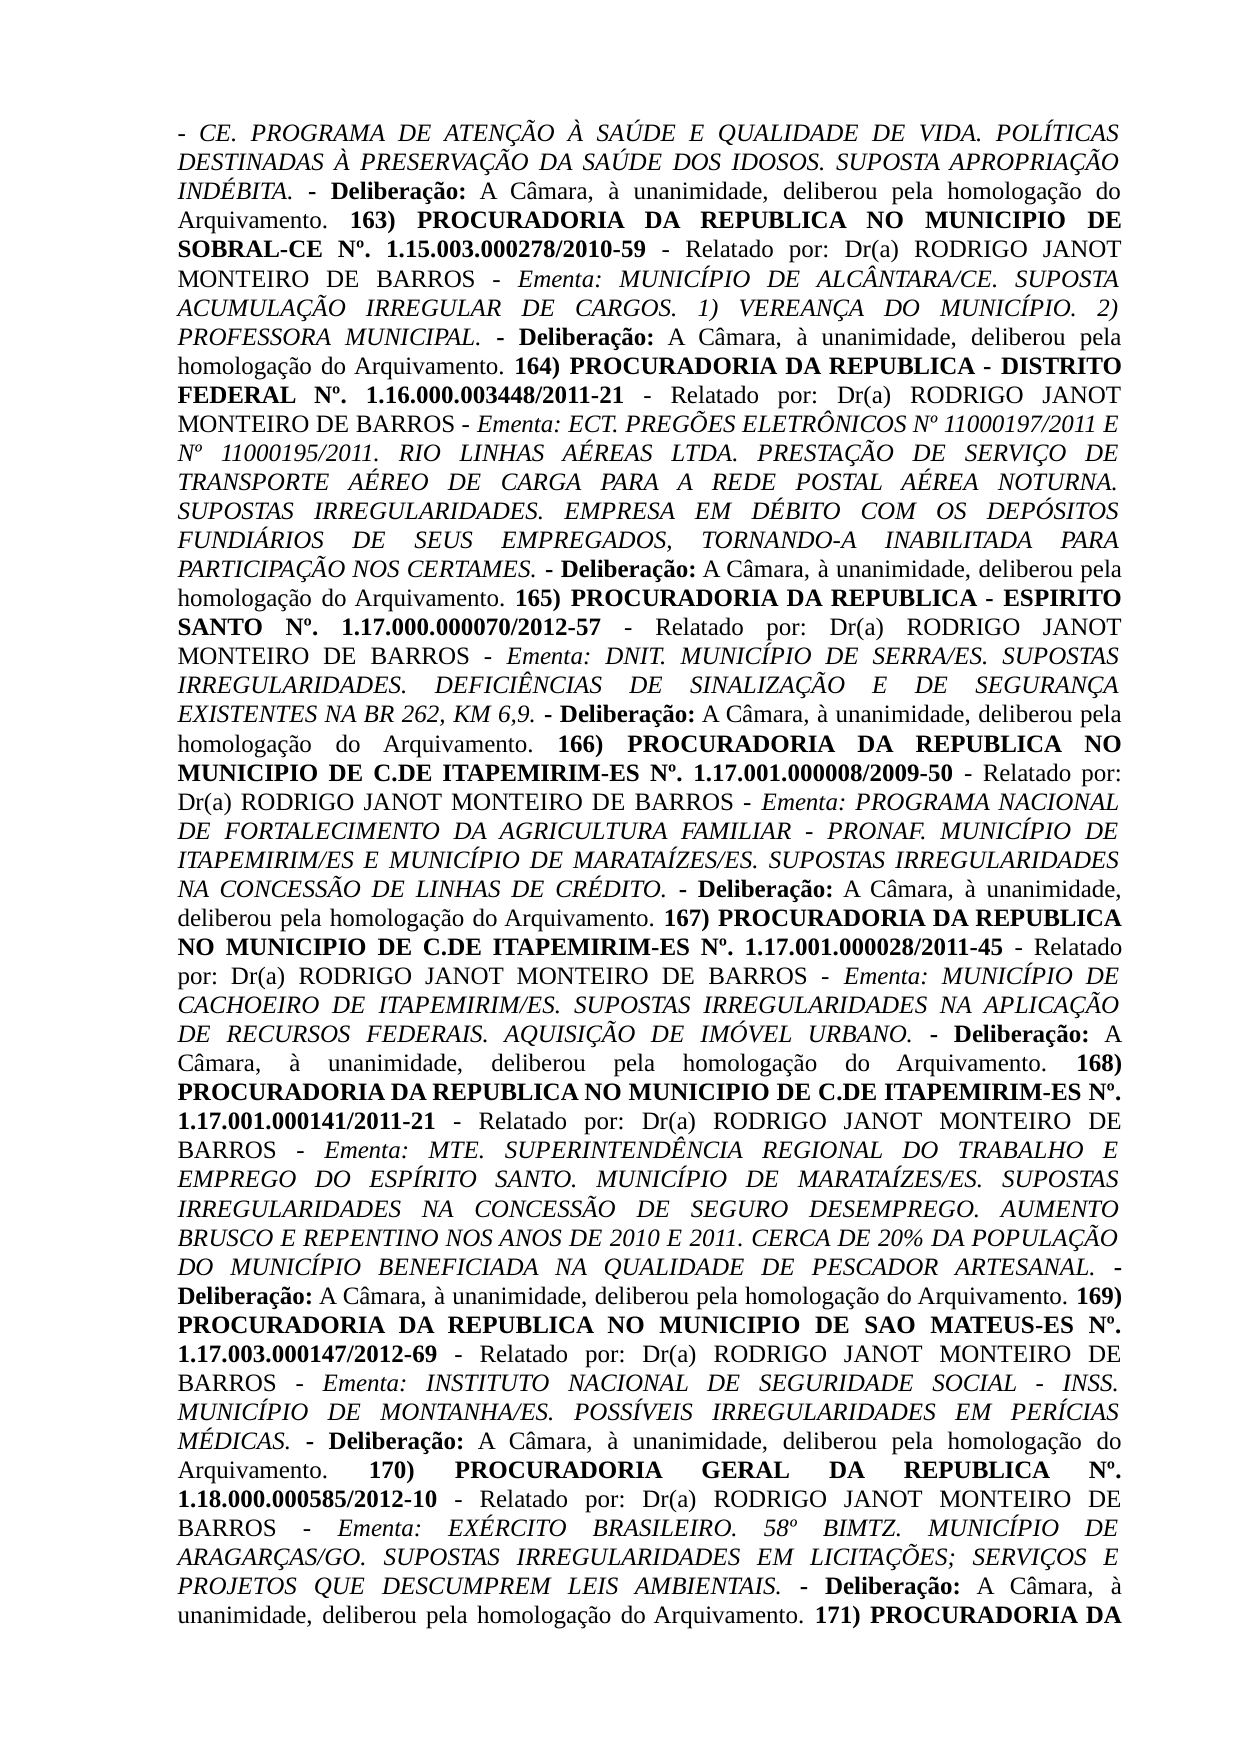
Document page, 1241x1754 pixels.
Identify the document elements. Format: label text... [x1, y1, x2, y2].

text - CE. PROGRAMA DE ATENÇÃO À SAÚDE E QUALIDADE DE VIDA. POLÍTICAS DESTINADAS À PRESERVAÇÃO DA SAÚDE DOS IDOSOS. SUPOSTA APROPRIAÇÃO INDÉBITA. - Deliberação: A Câmara, à unanimidade, deliberou pela homologação do Arquivamento. 163) PROCURADORIA DA REPUBLICA NO MUNICIPIO DE SOBRAL-CE Nº. 1.15.003.000278/2010-59 - Relatado por: Dr(a) RODRIGO JANOT MONTEIRO DE BARROS - Ementa: MUNICÍPIO DE ALCÂNTARA/CE. SUPOSTA ACUMULAÇÃO IRREGULAR DE CARGOS. 1) VEREANÇA DO MUNICÍPIO. 2) PROFESSORA MUNICIPAL. - Deliberação: A Câmara, à unanimidade, deliberou pela homologação do Arquivamento. 164) PROCURADORIA DA REPUBLICA - DISTRITO FEDERAL Nº. 1.16.000.003448/2011-21 - Relatado por: Dr(a) RODRIGO JANOT MONTEIRO DE BARROS - Ementa: ECT. PREGÕES ELETRÔNICOS Nº 11000197/2011 E Nº 11000195/2011. RIO LINHAS AÉREAS LTDA. PRESTAÇÃO DE SERVIÇO DE TRANSPORTE AÉREO DE CARGA PARA A REDE POSTAL AÉREA NOTURNA. SUPOSTAS IRREGULARIDADES. EMPRESA EM DÉBITO COM OS DEPÓSITOS FUNDIÁRIOS DE SEUS EMPREGADOS, TORNANDO-A INABILITADA PARA PARTICIPAÇÃO NOS CERTAMES. - Deliberação: A Câmara, à unanimidade, deliberou pela homologação do Arquivamento. 165) PROCURADORIA DA REPUBLICA - ESPIRITO SANTO Nº. 1.17.000.000070/2012-57 - Relatado por: Dr(a) RODRIGO JANOT MONTEIRO DE BARROS - Ementa: DNIT. MUNICÍPIO DE SERRA/ES. SUPOSTAS IRREGULARIDADES. DEFICIÊNCIAS DE SINALIZAÇÃO E DE SEGURANÇA EXISTENTES NA BR 262, KM 6,9. - Deliberação: A Câmara, à unanimidade, deliberou pela homologação do Arquivamento. 166) PROCURADORIA DA REPUBLICA NO MUNICIPIO DE C.DE ITAPEMIRIM-ES Nº. 1.17.001.000008/2009-50 - Relatado por: Dr(a) RODRIGO JANOT MONTEIRO DE BARROS - Ementa: PROGRAMA NACIONAL DE FORTALECIMENTO DA AGRICULTURA FAMILIAR - PRONAF. MUNICÍPIO DE ITAPEMIRIM/ES E MUNICÍPIO DE MARATAÍZES/ES. SUPOSTAS IRREGULARIDADES NA CONCESSÃO DE LINHAS DE CRÉDITO. - Deliberação: A Câmara, à unanimidade, deliberou pela homologação do Arquivamento. 167) PROCURADORIA DA REPUBLICA NO MUNICIPIO DE C.DE ITAPEMIRIM-ES Nº. 1.17.001.000028/2011-45 - Relatado por: Dr(a) RODRIGO JANOT MONTEIRO DE BARROS - Ementa: MUNICÍPIO DE CACHOEIRO DE ITAPEMIRIM/ES. SUPOSTAS IRREGULARIDADES NA APLICAÇÃO DE RECURSOS FEDERAIS. AQUISIÇÃO DE IMÓVEL URBANO. - Deliberação: A Câmara, à unanimidade, deliberou pela homologação do Arquivamento. 168) PROCURADORIA DA REPUBLICA NO MUNICIPIO DE C.DE ITAPEMIRIM-ES Nº. 1.17.001.000141/2011-21 - Relatado por: Dr(a) RODRIGO JANOT MONTEIRO DE BARROS - Ementa: MTE. SUPERINTENDÊNCIA REGIONAL DO TRABALHO E EMPREGO DO ESPÍRITO SANTO. MUNICÍPIO DE MARATAÍZES/ES. SUPOSTAS IRREGULARIDADES NA CONCESSÃO DE SEGURO DESEMPREGO. AUMENTO BRUSCO E REPENTINO NOS ANOS DE 2010 E 2011. CERCA DE 20% DA POPULAÇÃO DO MUNICÍPIO BENEFICIADA NA QUALIDADE DE PESCADOR ARTESANAL. - Deliberação: A Câmara, à unanimidade, deliberou pela homologação do Arquivamento. 169) PROCURADORIA DA REPUBLICA NO MUNICIPIO DE SAO MATEUS-ES Nº. 1.17.003.000147/2012-69 - Relatado por: Dr(a) RODRIGO JANOT MONTEIRO DE BARROS - Ementa: INSTITUTO NACIONAL DE SEGURIDADE SOCIAL - INSS. MUNICÍPIO DE MONTANHA/ES. POSSÍVEIS IRREGULARIDADES EM PERÍCIAS MÉDICAS. - Deliberação: A Câmara, à unanimidade, deliberou pela homologação do Arquivamento. 170) PROCURADORIA GERAL DA REPUBLICA Nº. 1.18.000.000585/2012-10 - Relatado por: Dr(a) RODRIGO JANOT MONTEIRO DE BARROS - Ementa: EXÉRCITO BRASILEIRO. 58º BIMTZ. MUNICÍPIO DE ARAGARÇAS/GO. SUPOSTAS IRREGULARIDADES EM LICITAÇÕES; SERVIÇOS E PROJETOS QUE DESCUMPREM LEIS AMBIENTAIS. - Deliberação: A Câmara, à unanimidade, deliberou pela homologação do Arquivamento. 171) PROCURADORIA DA [177, 118, 1122, 1629]
